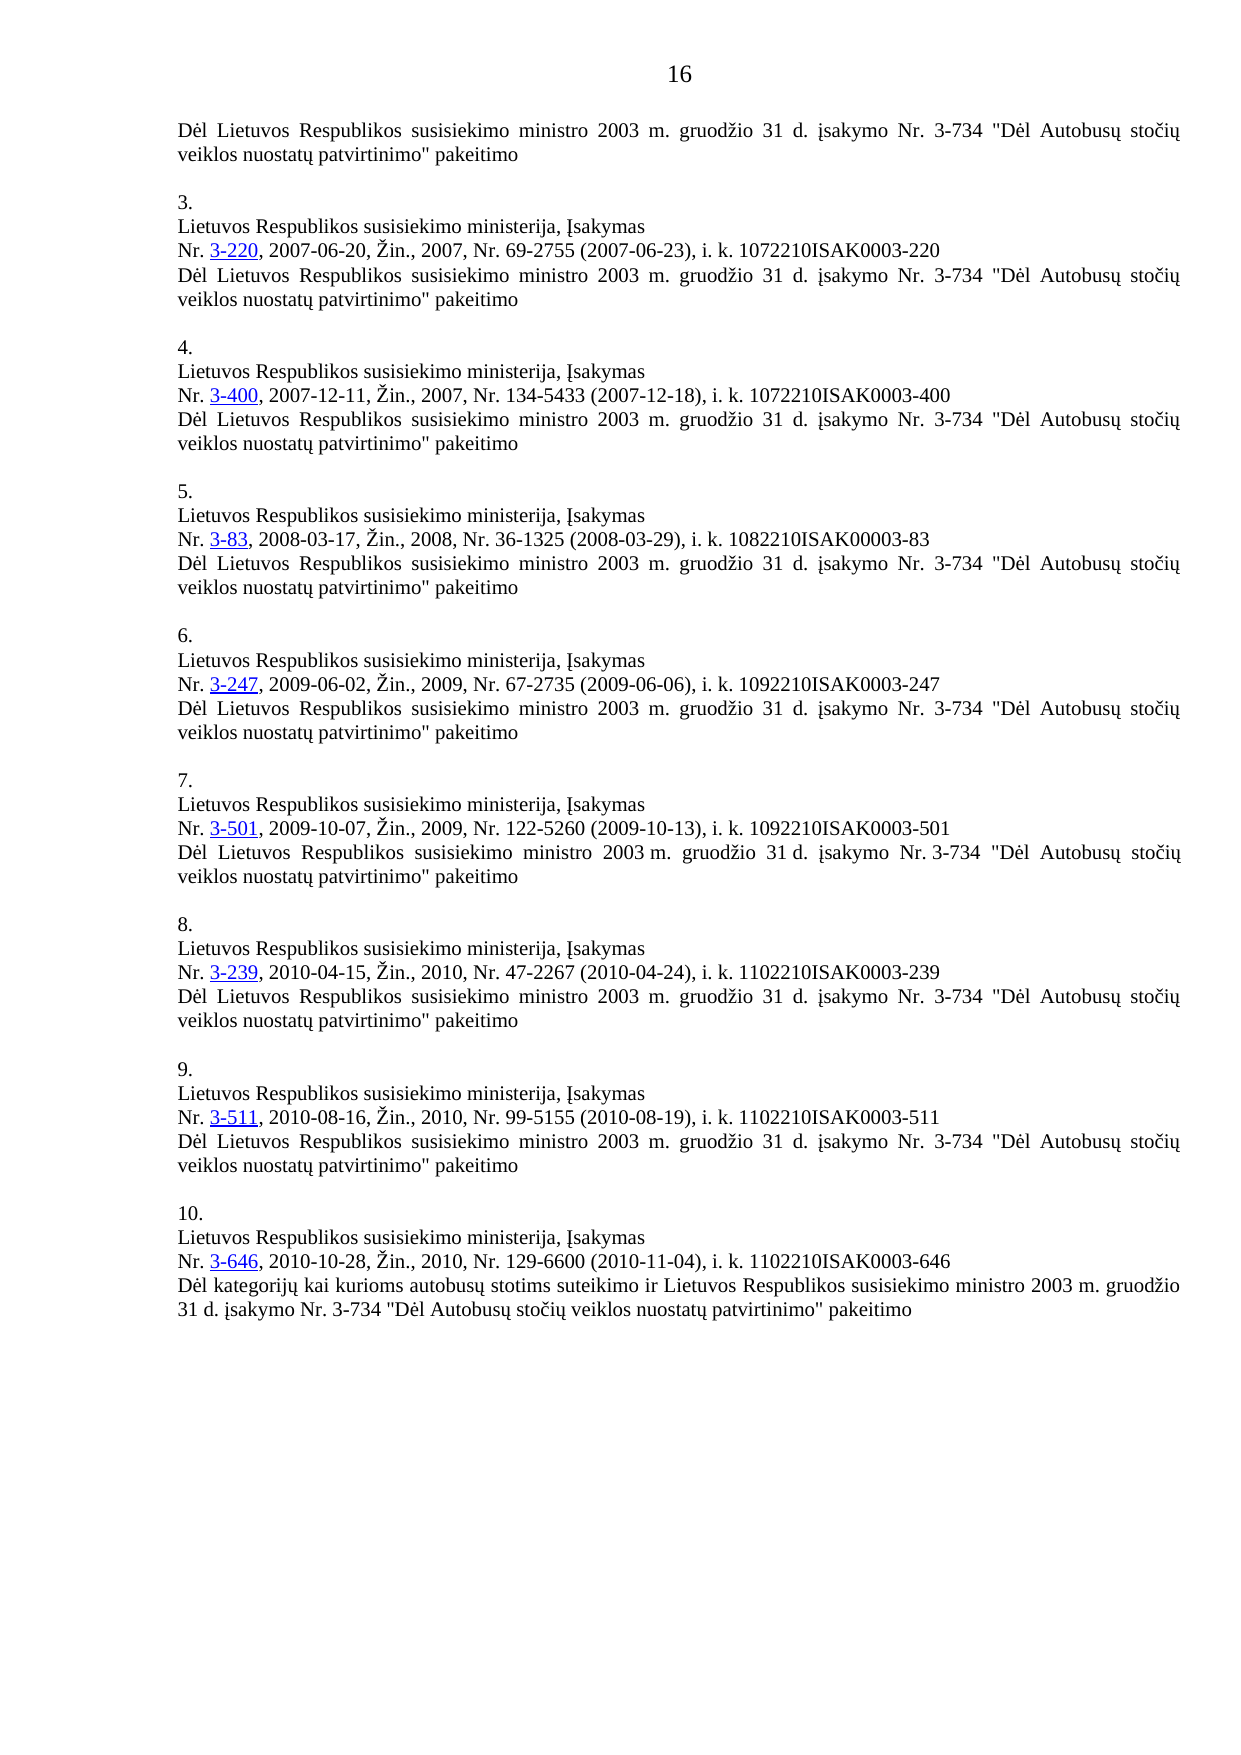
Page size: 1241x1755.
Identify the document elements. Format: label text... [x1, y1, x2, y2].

text Nr. 3-83, 2008-03-17, Žin., 2008, Nr. 36-1325 (2008-03-29), i. k. 1082210ISAK00003-83 [177, 527, 1181, 551]
text Nr. 3-220, 2007-06-20, Žin., 2007, Nr. 69-2755 (2007-06-23), i. k. 1072210ISAK0003-220 [177, 238, 1181, 262]
text Nr. 3-239, 2010-04-15, Žin., 2010, Nr. 47-2267 (2010-04-24), i. k. 1102210ISAK0003-239 [177, 960, 1181, 984]
text Nr. 3-400, 2007-12-11, Žin., 2007, Nr. 134-5433 (2007-12-18), i. k. 1072210ISAK0003-400 [177, 383, 1181, 407]
text Lietuvos Respublikos susisiekimo ministerija, Įsakymas [177, 936, 1181, 960]
text Nr. 3-511, 2010-08-16, Žin., 2010, Nr. 99-5155 (2010-08-19), i. k. 1102210ISAK0003-511 [177, 1105, 1181, 1129]
text Dėl Lietuvos Respublikos susisiekimo ministro 2003 m. gruodžio 31 d. įsakymo Nr. 3-734 "Dėl Autobusų stočių veiklos nuostatų patvirtinimo" pakeitimo [177, 840, 1181, 888]
text Lietuvos Respublikos susisiekimo ministerija, Įsakymas [177, 359, 1181, 383]
text Lietuvos Respublikos susisiekimo ministerija, Įsakymas [177, 792, 1181, 816]
text 10. [177, 1201, 1181, 1225]
text Nr. 3-247, 2009-06-02, Žin., 2009, Nr. 67-2735 (2009-06-06), i. k. 1092210ISAK0003-247 [177, 672, 1181, 696]
text Dėl Lietuvos Respublikos susisiekimo ministro 2003 m. gruodžio 31 d. įsakymo Nr. 3-734 "Dėl Autobusų stočių veiklos nuostatų patvirtinimo" pakeitimo [177, 696, 1181, 744]
text Dėl Lietuvos Respublikos susisiekimo ministro 2003 m. gruodžio 31 d. įsakymo Nr. 3-734 "Dėl Autobusų stočių veiklos nuostatų patvirtinimo" pakeitimo [177, 118, 1181, 166]
text 5. [177, 479, 1181, 503]
text Lietuvos Respublikos susisiekimo ministerija, Įsakymas [177, 503, 1181, 527]
text 7. [177, 768, 1181, 792]
text Nr. 3-646, 2010-10-28, Žin., 2010, Nr. 129-6600 (2010-11-04), i. k. 1102210ISAK0003-646 [177, 1249, 1181, 1273]
text 9. [177, 1057, 1181, 1081]
text Nr. 3-501, 2009-10-07, Žin., 2009, Nr. 122-5260 (2009-10-13), i. k. 1092210ISAK0003-501 [177, 816, 1181, 840]
text Lietuvos Respublikos susisiekimo ministerija, Įsakymas [177, 1225, 1181, 1249]
text Lietuvos Respublikos susisiekimo ministerija, Įsakymas [177, 647, 1181, 672]
text 4. [177, 335, 1181, 359]
text Dėl Lietuvos Respublikos susisiekimo ministro 2003 m. gruodžio 31 d. įsakymo Nr. 3-734 "Dėl Autobusų stočių veiklos nuostatų patvirtinimo" pakeitimo [177, 262, 1181, 311]
text 8. [177, 912, 1181, 936]
text Dėl kategorijų kai kurioms autobusų stotims suteikimo ir Lietuvos Respublikos susisiekimo ministro 2003 m. gruodžio 31 d. įsakymo Nr. 3-734 "Dėl Autobusų stočių veiklos nuostatų patvirtinimo" pakeitimo [177, 1273, 1181, 1321]
text Lietuvos Respublikos susisiekimo ministerija, Įsakymas [177, 1081, 1181, 1105]
text 6. [177, 623, 1181, 647]
text Dėl Lietuvos Respublikos susisiekimo ministro 2003 m. gruodžio 31 d. įsakymo Nr. 3-734 "Dėl Autobusų stočių veiklos nuostatų patvirtinimo" pakeitimo [177, 551, 1181, 599]
text Dėl Lietuvos Respublikos susisiekimo ministro 2003 m. gruodžio 31 d. įsakymo Nr. 3-734 "Dėl Autobusų stočių veiklos nuostatų patvirtinimo" pakeitimo [177, 407, 1181, 455]
text Dėl Lietuvos Respublikos susisiekimo ministro 2003 m. gruodžio 31 d. įsakymo Nr. 3-734 "Dėl Autobusų stočių veiklos nuostatų patvirtinimo" pakeitimo [177, 984, 1181, 1032]
text Lietuvos Respublikos susisiekimo ministerija, Įsakymas [177, 214, 1181, 238]
text Dėl Lietuvos Respublikos susisiekimo ministro 2003 m. gruodžio 31 d. įsakymo Nr. 3-734 "Dėl Autobusų stočių veiklos nuostatų patvirtinimo" pakeitimo [177, 1129, 1181, 1177]
text 3. [177, 190, 1181, 214]
